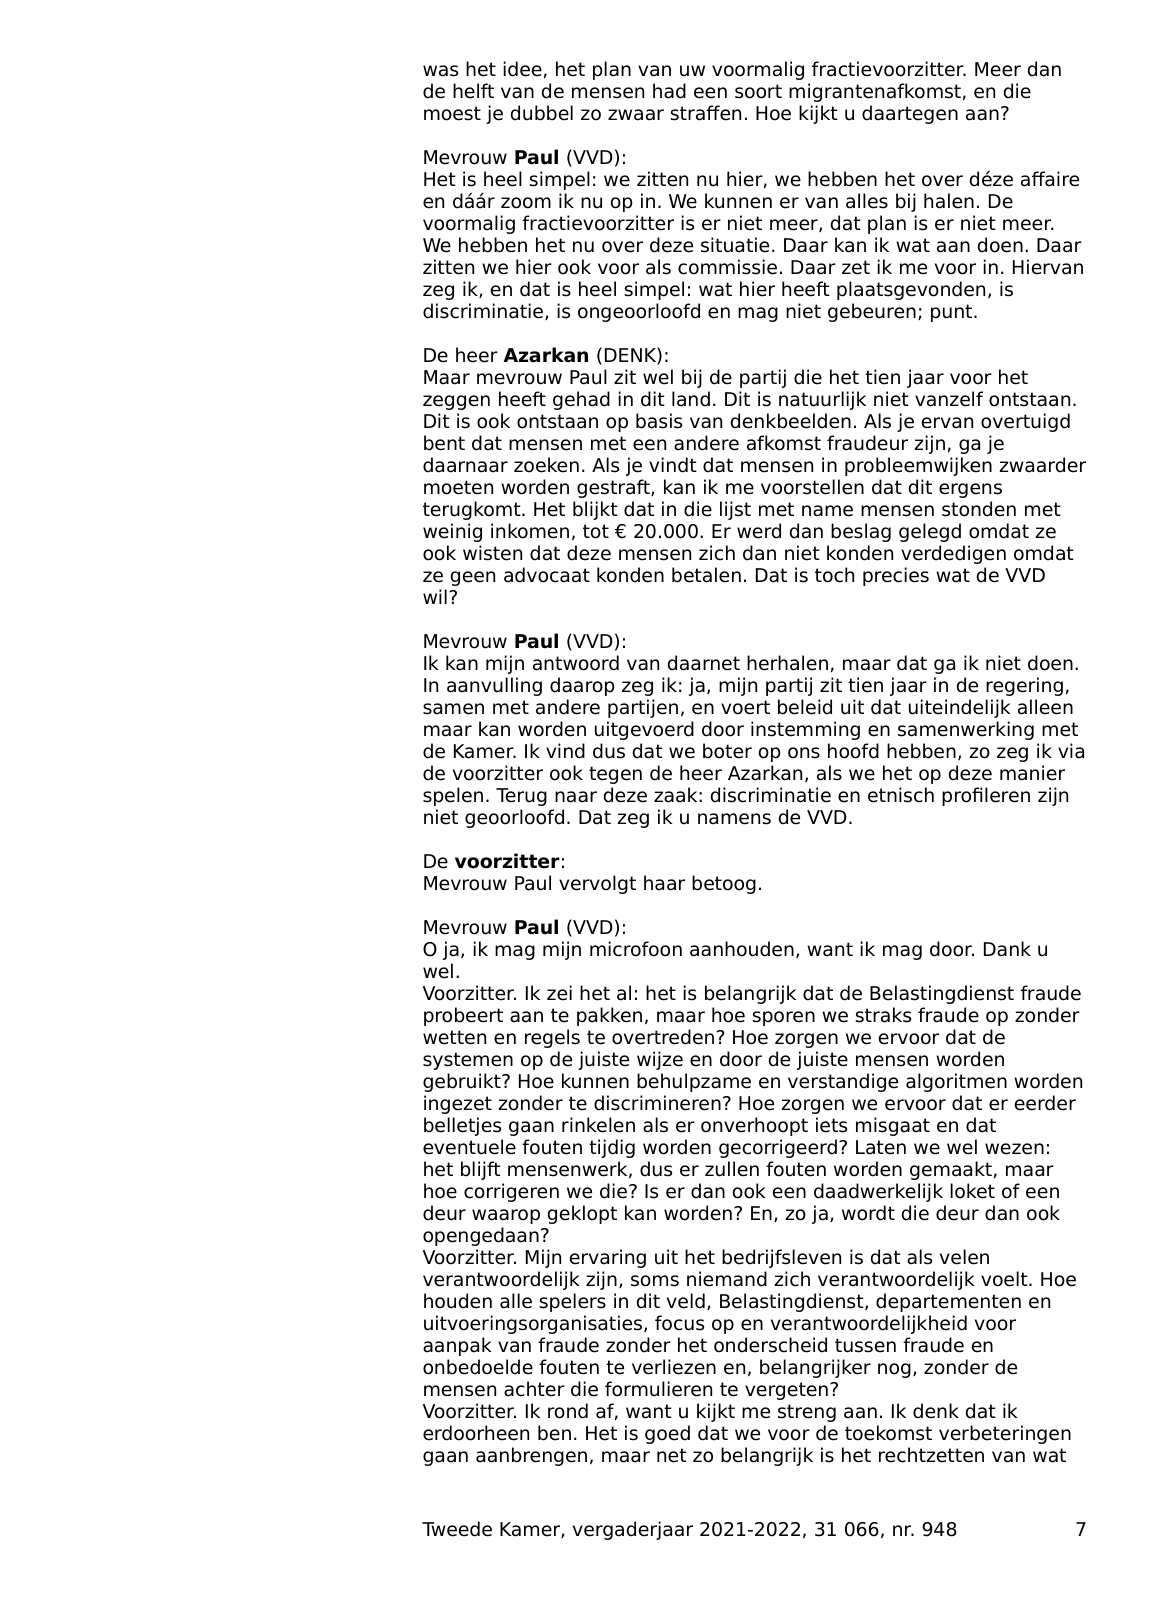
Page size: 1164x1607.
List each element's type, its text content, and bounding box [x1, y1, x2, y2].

text Mevrouw Paul (VVD): [422, 631, 1087, 653]
text was het idee, het plan van uw voormalig fractievoorzitter. Meer dan de helft van de mensen had een soort migrantenafkomst, en die moest je dubbel zo zwaar straffen. Hoe kijkt u daartegen aan? [422, 59, 1087, 125]
text Voorzitter. Mijn ervaring uit het bedrijfsleven is dat als velen verantwoordelijk zijn, soms niemand zich verantwoordelijk voelt. Hoe houden alle spelers in dit veld, Belastingdienst, departementen en uitvoeringsorganisaties, focus op en verantwoordelijkheid voor aanpak van fraude zonder het onderscheid tussen fraude en onbedoelde fouten te verliezen en, belangrijker nog, zonder de mensen achter die formulieren te vergeten? [422, 1247, 1087, 1401]
text Voorzitter. Ik rond af, want u kijkt me streng aan. Ik denk dat ik erdoorheen ben. Het is goed dat we voor de toekomst verbeteringen gaan aanbrengen, maar net zo belangrijk is het rechtzetten van wat [422, 1401, 1087, 1467]
text O ja, ik mag mijn microfoon aanhouden, want ik mag door. Dank u wel. [422, 939, 1087, 983]
text Mevrouw Paul vervolgt haar betoog. [422, 873, 1087, 895]
text Mevrouw Paul (VVD): [422, 147, 1087, 169]
text Het is heel simpel: we zitten nu hier, we hebben het over déze affaire en dáár zoom ik nu op in. We kunnen er van alles bij halen. De voormalig fractievoorzitter is er niet meer, dat plan is er niet meer. We hebben het nu over deze situatie. Daar kan ik wat aan doen. Daar zitten we hier ook voor als commissie. Daar zet ik me voor in. Hiervan zeg ik, en dat is heel simpel: wat hier heeft plaatsgevonden, is discriminatie, is ongeoorloofd en mag niet gebeuren; punt. [422, 169, 1087, 323]
text De heer Azarkan (DENK): [422, 345, 1087, 367]
text Voorzitter. Ik zei het al: het is belangrijk dat de Belastingdienst fraude probeert aan te pakken, maar hoe sporen we straks fraude op zonder wetten en regels te overtreden? Hoe zorgen we ervoor dat de systemen op de juiste wijze en door de juiste mensen worden gebruikt? Hoe kunnen behulpzame en verstandige algoritmen worden ingezet zonder te discrimineren? Hoe zorgen we ervoor dat er eerder belletjes gaan rinkelen als er onverhoopt iets misgaat en dat eventuele fouten tijdig worden gecorrigeerd? Laten we wel wezen: het blijft mensenwerk, dus er zullen fouten worden gemaakt, maar hoe corrigeren we die? Is er dan ook een daadwerkelijk loket of een deur waarop geklopt kan worden? En, zo ja, wordt die deur dan ook opengedaan? [422, 983, 1087, 1247]
text Ik kan mijn antwoord van daarnet herhalen, maar dat ga ik niet doen. In aanvulling daarop zeg ik: ja, mijn partij zit tien jaar in de regering, samen met andere partijen, en voert beleid uit dat uiteindelijk alleen maar kan worden uitgevoerd door instemming en samenwerking met de Kamer. Ik vind dus dat we boter op ons hoofd hebben, zo zeg ik via de voorzitter ook tegen de heer Azarkan, als we het op deze manier spelen. Terug naar deze zaak: discriminatie en etnisch profileren zijn niet geoorloofd. Dat zeg ik u namens de VVD. [422, 653, 1087, 829]
text Mevrouw Paul (VVD): [422, 917, 1087, 939]
text De voorzitter: [422, 851, 1087, 873]
text Maar mevrouw Paul zit wel bij de partij die het tien jaar voor het zeggen heeft gehad in dit land. Dit is natuurlijk niet vanzelf ontstaan. Dit is ook ontstaan op basis van denkbeelden. Als je ervan overtuigd bent dat mensen met een andere afkomst fraudeur zijn, ga je daarnaar zoeken. Als je vindt dat mensen in probleemwijken zwaarder moeten worden gestraft, kan ik me voorstellen dat dit ergens terugkomt. Het blijkt dat in die lijst met name mensen stonden met weinig inkomen, tot € 20.000. Er werd dan beslag gelegd omdat ze ook wisten dat deze mensen zich dan niet konden verdedigen omdat ze geen advocaat konden betalen. Dat is toch precies wat de VVD wil? [422, 367, 1087, 609]
